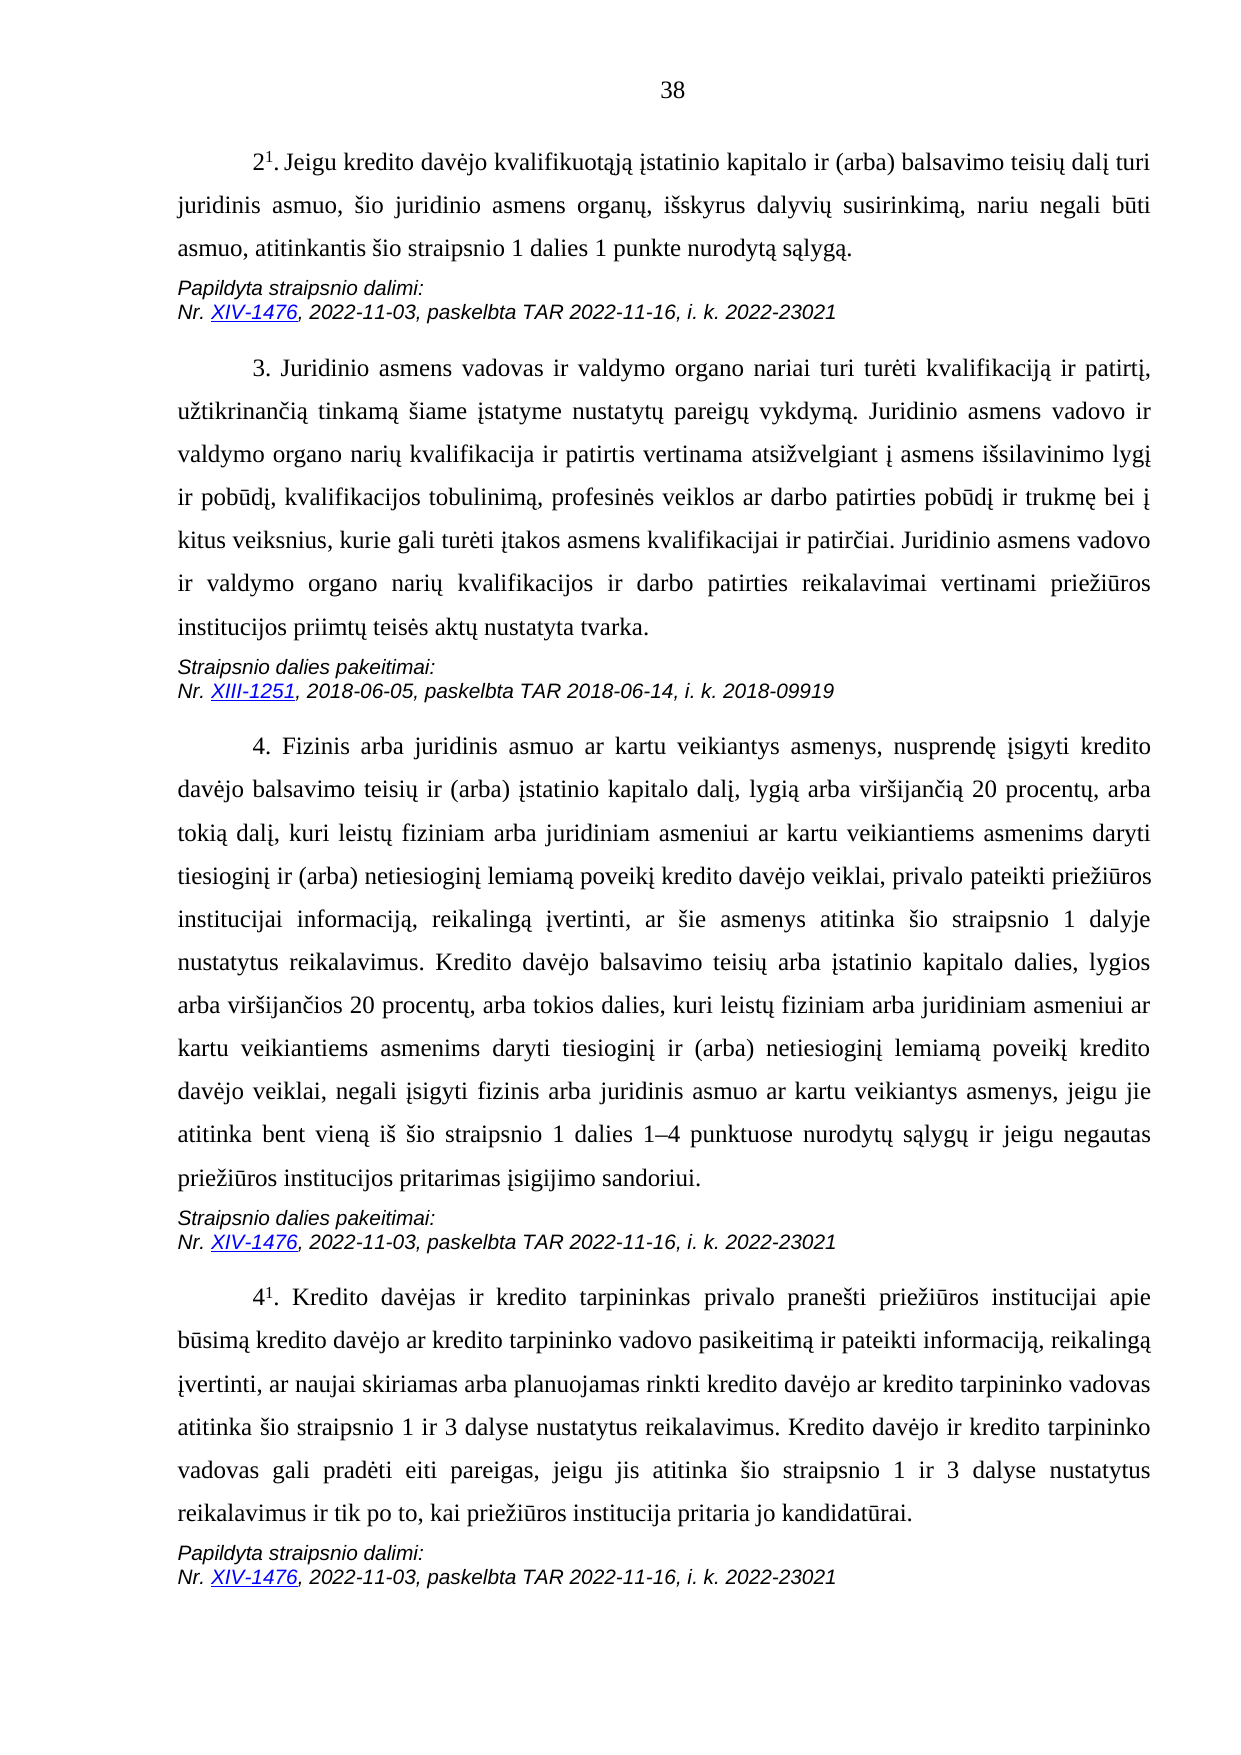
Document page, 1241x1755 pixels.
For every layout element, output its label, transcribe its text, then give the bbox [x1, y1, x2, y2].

text Straipsnio dalies pakeitimai: [177, 1206, 1152, 1230]
text 21. Jeigu kredito davėjo kvalifikuotąją įstatinio kapitalo ir (arba) balsavimo teisių dalį turi juridinis asmuo, šio juridinio asmens organų, išskyrus dalyvių susirinkimą, nariu negali būti asmuo, atitinkantis šio straipsnio 1 dalies 1 punkte nurodytą sąlygą. [177, 147, 1152, 262]
text Straipsnio dalies pakeitimai: [177, 655, 1152, 679]
text 41. Kredito davėjas ir kredito tarpininkas privalo pranešti priežiūros institucijai apie būsimą kredito davėjo ar kredito tarpininko vadovo pasikeitimą ir pateikti informaciją, reikalingą įvertinti, ar naujai skiriamas arba planuojamas rinkti kredito davėjo ar kredito tarpininko vadovas atitinka šio straipsnio 1 ir 3 dalyse nustatytus reikalavimus. Kredito davėjo ir kredito tarpininko vadovas gali pradėti eiti pareigas, jeigu jis atitinka šio straipsnio 1 ir 3 dalyse nustatytus reikalavimus ir tik po to, kai priežiūros institucija pritaria jo kandidatūrai. [177, 1282, 1152, 1527]
text Papildyta straipsnio dalimi: [177, 1541, 1152, 1565]
text Nr. XIV-1476, 2022-11-03, paskelbta TAR 2022-11-16, i. k. 2022-23021 [177, 1565, 1152, 1589]
text 3. Juridinio asmens vadovas ir valdymo organo nariai turi turėti kvalifikaciją ir patirtį, užtikrinančią tinkamą šiame įstatyme nustatytų pareigų vykdymą. Juridinio asmens vadovo ir valdymo organo narių kvalifikacija ir patirtis vertinama atsižvelgiant į asmens išsilavinimo lygį ir pobūdį, kvalifikacijos tobulinimą, profesinės veiklos ar darbo patirties pobūdį ir trukmę bei į kitus veiksnius, kurie gali turėti įtakos asmens kvalifikacijai ir patirčiai. Juridinio asmens vadovo ir valdymo organo narių kvalifikacijos ir darbo patirties reikalavimai vertinami priežiūros institucijos priimtų teisės aktų nustatyta tvarka. [177, 353, 1152, 640]
text Nr. XIV-1476, 2022-11-03, paskelbta TAR 2022-11-16, i. k. 2022-23021 [177, 1230, 1152, 1254]
text 4. Fizinis arba juridinis asmuo ar kartu veikiantys asmenys, nusprendę įsigyti kredito davėjo balsavimo teisių ir (arba) įstatinio kapitalo dalį, lygią arba viršijančią 20 procentų, arba tokią dalį, kuri leistų fiziniam arba juridiniam asmeniui ar kartu veikiantiems asmenims daryti tiesioginį ir (arba) netiesioginį lemiamą poveikį kredito davėjo veiklai, privalo pateikti priežiūros institucijai informaciją, reikalingą įvertinti, ar šie asmenys atitinka šio straipsnio 1 dalyje nustatytus reikalavimus. Kredito davėjo balsavimo teisių arba įstatinio kapitalo dalies, lygios arba viršijančios 20 procentų, arba tokios dalies, kuri leistų fiziniam arba juridiniam asmeniui ar kartu veikiantiems asmenims daryti tiesioginį ir (arba) netiesioginį lemiamą poveikį kredito davėjo veiklai, negali įsigyti fizinis arba juridinis asmuo ar kartu veikiantys asmenys, jeigu jie atitinka bent vieną iš šio straipsnio 1 dalies 1–4 punktuose nurodytų sąlygų ir jeigu negautas priežiūros institucijos pritarimas įsigijimo sandoriui. [177, 731, 1152, 1191]
text Nr. XIV-1476, 2022-11-03, paskelbta TAR 2022-11-16, i. k. 2022-23021 [177, 300, 1152, 324]
text Papildyta straipsnio dalimi: [177, 276, 1152, 300]
text Nr. XIII-1251, 2018-06-05, paskelbta TAR 2018-06-14, i. k. 2018-09919 [177, 679, 1152, 703]
